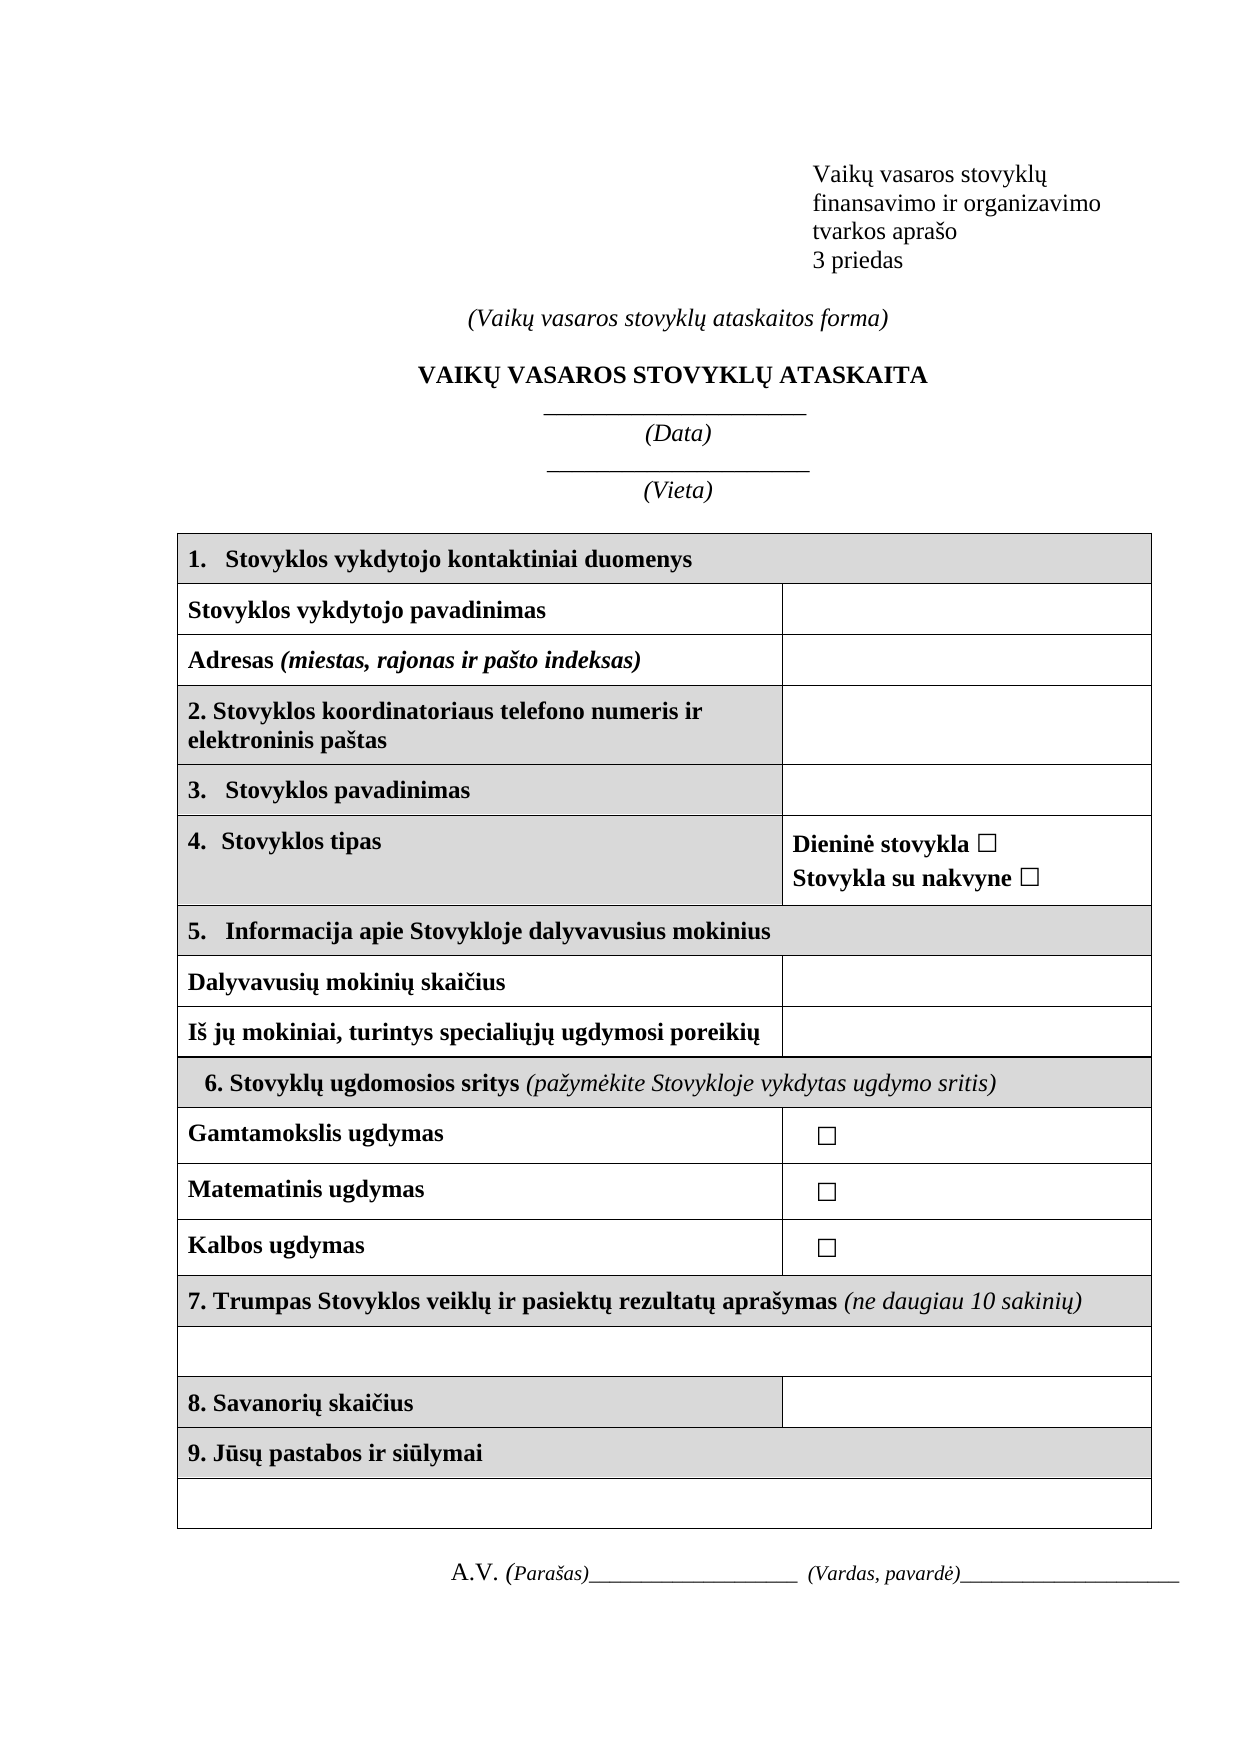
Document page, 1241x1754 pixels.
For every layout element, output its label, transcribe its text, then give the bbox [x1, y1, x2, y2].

table_cell [783, 635, 1151, 684]
table_cell Stovyklos vykdytojo pavadinimas [178, 584, 782, 634]
table_cell [783, 686, 1151, 764]
table_cell 5. Informacija apie Stovykloje dalyvavusius mokinius [178, 906, 1151, 955]
text Vaikų vasaros stovyklų [737, 159, 1181, 188]
text A.V. (Parašas)____________________ (Vardas, pavardė)_____________________ [177, 1529, 1181, 1586]
table_cell Gamtamokslis ugdymas [178, 1108, 782, 1163]
text (Data) [177, 418, 1181, 446]
table_cell Iš jų mokiniai, turintys specialiųjų ugdymosi poreikių [178, 1007, 782, 1056]
table_cell [783, 956, 1151, 1006]
text (Vieta) [177, 475, 1181, 533]
table_cell 2. Stovyklos koordinatoriaus telefono numeris ir elektroninis paštas [178, 686, 782, 764]
text tvarkos aprašo [737, 216, 1181, 245]
table_cell 4. Stovyklos tipas [178, 816, 782, 904]
table_cell Dieninė stovykla ☐ Stovykla su nakvyne ☐ [783, 816, 1151, 904]
table_cell 3. Stovyklos pavadinimas [178, 765, 782, 814]
table_cell [178, 1479, 1151, 1528]
table_cell ☐ [783, 1164, 1151, 1219]
table_cell 8. Savanorių skaičius [178, 1377, 782, 1427]
table_cell 7. Trumpas Stovyklos veiklų ir pasiektų rezultatų aprašymas (ne daugiau 10 sakinių) [178, 1276, 1151, 1326]
table_cell ☐ [783, 1108, 1151, 1163]
text _____________________ [177, 446, 1181, 475]
table_cell ☐ [783, 1220, 1151, 1275]
table_cell Kalbos ugdymas [178, 1220, 782, 1275]
table_cell [783, 1007, 1151, 1056]
table_cell [178, 1327, 1151, 1376]
table_cell Matematinis ugdymas [178, 1164, 782, 1219]
table_cell 6. Stovyklų ugdomosios sritys (pažymėkite Stovykloje vykdytas ugdymo sritis) [178, 1058, 1151, 1107]
text VAIKŲ VASAROS STOVYKLŲ ATASKAITA [177, 360, 1181, 389]
table_cell [783, 584, 1151, 634]
table_cell [783, 765, 1151, 814]
table_cell 9. Jūsų pastabos ir siūlymai [178, 1428, 1151, 1477]
table_cell [783, 1377, 1151, 1427]
text 3 priedas [812, 245, 1181, 274]
text finansavimo ir organizavimo [812, 188, 1181, 216]
text (Vaikų vasaros stovyklų ataskaitos forma) [177, 303, 1181, 331]
text _____________________ [177, 389, 1181, 418]
table_cell Adresas (miestas, rajonas ir pašto indeksas) [178, 635, 782, 684]
table_cell Dalyvavusių mokinių skaičius [178, 956, 782, 1006]
table_header 1. Stovyklos vykdytojo kontaktiniai duomenys [178, 534, 1151, 583]
